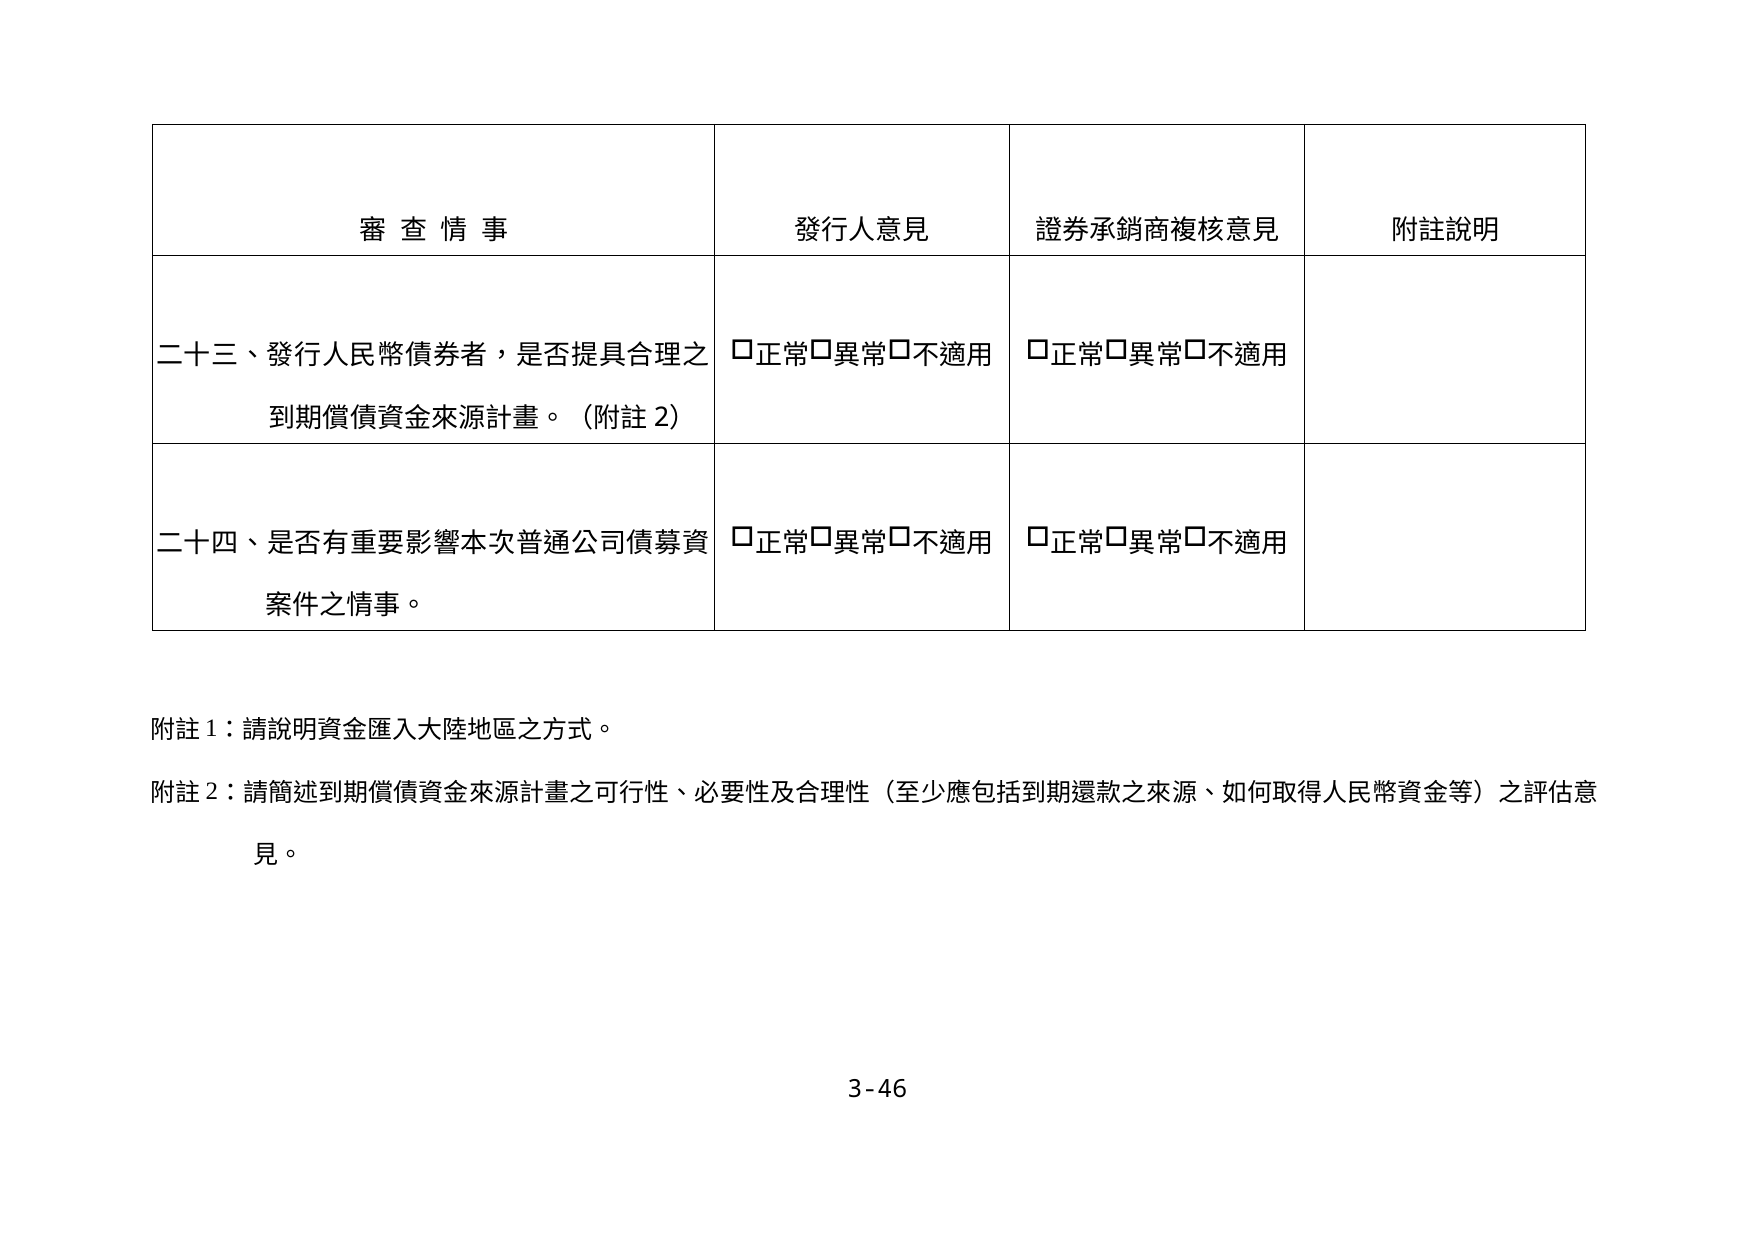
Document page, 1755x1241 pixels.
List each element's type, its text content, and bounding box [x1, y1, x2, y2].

table_header 發行人意見 [715, 125, 1009, 255]
table_cell 正常異常不適用 [1010, 256, 1304, 442]
table_header 證券承銷商複核意見 [1010, 125, 1304, 255]
table_cell 正常異常不適用 [715, 256, 1009, 442]
text 附註1：請說明資金匯入大陸地區之方式。 [150, 686, 1604, 749]
table_header 附註說明 [1305, 125, 1585, 255]
table_header 審 查 情 事 [153, 125, 714, 255]
table_cell 正常異常不適用 [715, 444, 1009, 630]
table_cell 二十三、發行人民幣債券者，是否提具合理之到期償債資金來源計畫。（附註2） [153, 256, 714, 442]
text 附註2：請簡述到期償債資金來源計畫之可行性、必要性及合理性（至少應包括到期還款之來源、如何取得人民幣資金等）之評估意見。 [150, 749, 1604, 874]
table_cell [1305, 444, 1585, 630]
table_cell 正常異常不適用 [1010, 444, 1304, 630]
table_cell 二十四、是否有重要影響本次普通公司債募資案件之情事。 [153, 444, 714, 630]
table_cell [1305, 256, 1585, 442]
